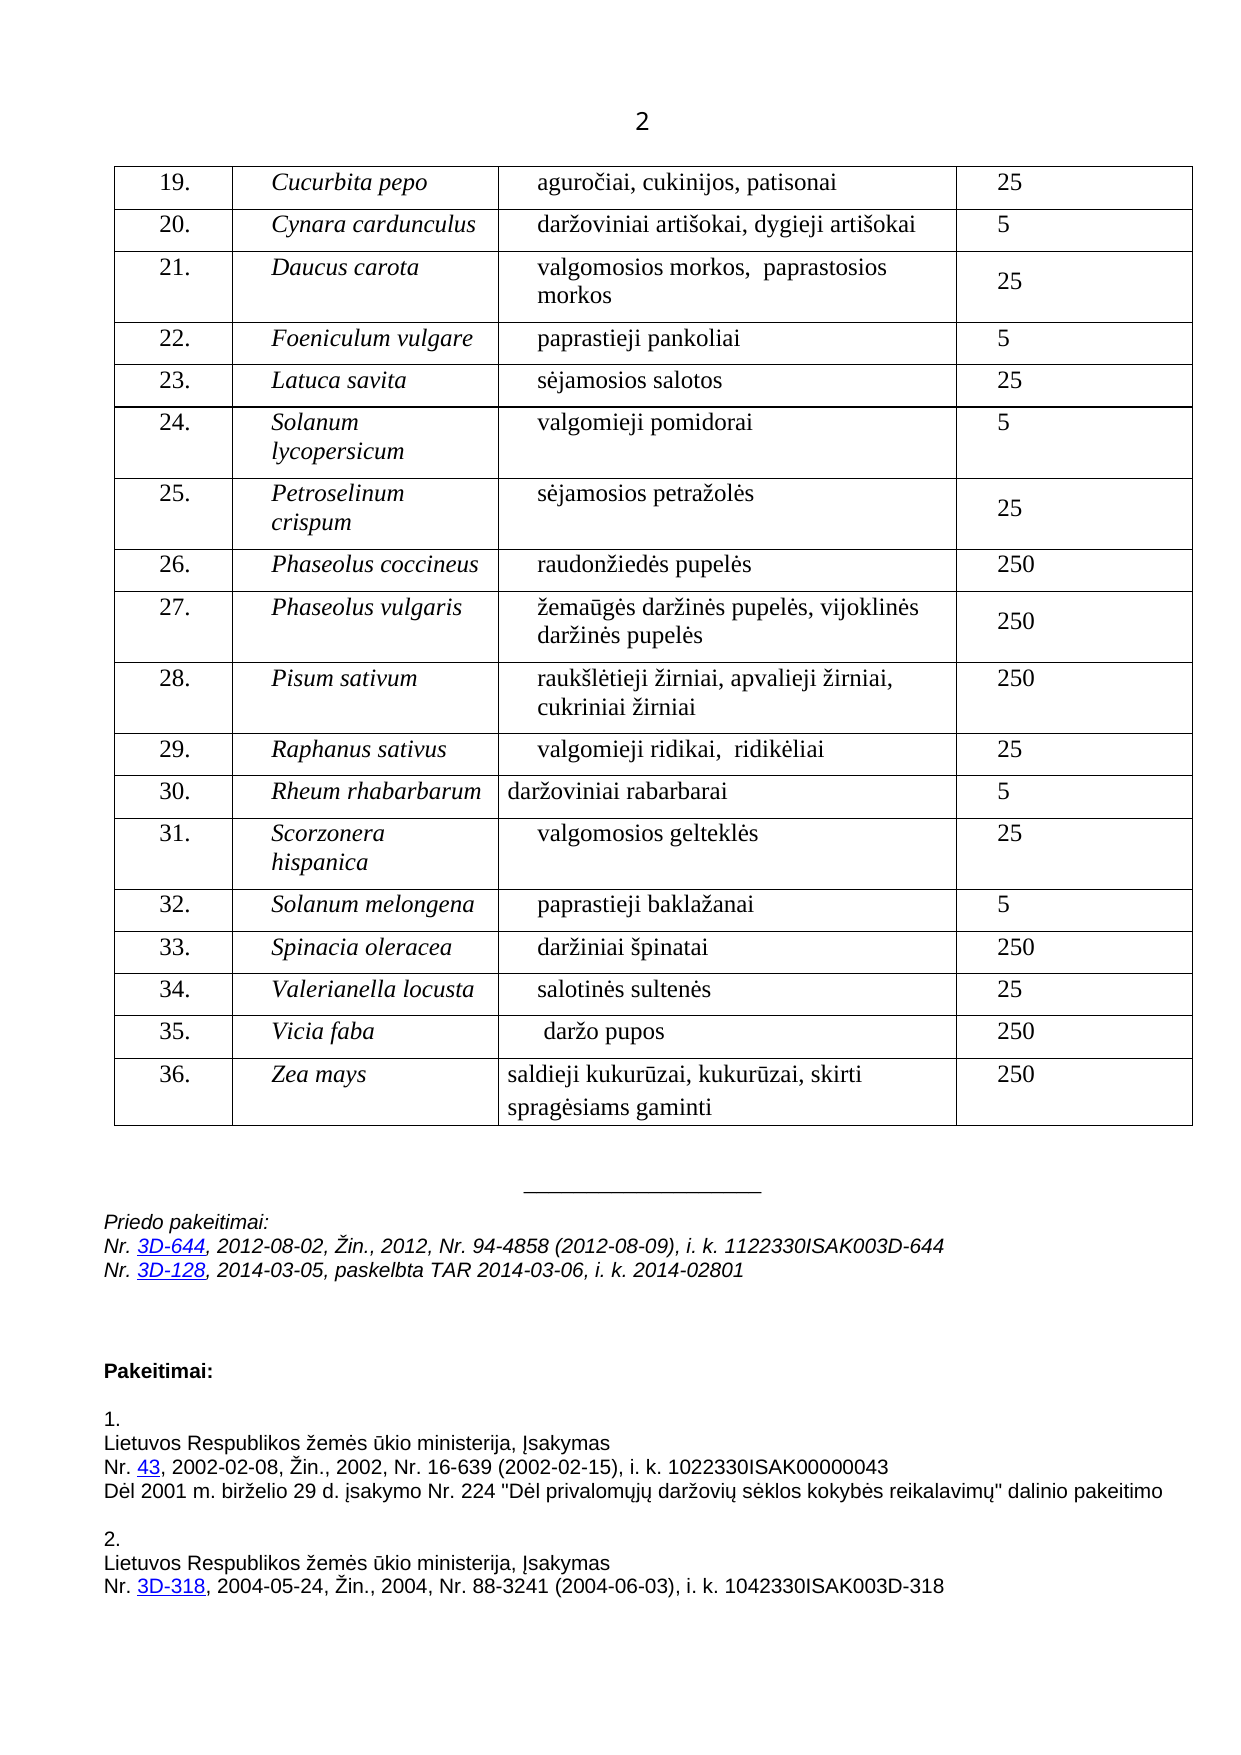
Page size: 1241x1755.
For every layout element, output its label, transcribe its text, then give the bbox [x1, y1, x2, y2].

table_cell 5 [957, 210, 1192, 251]
text Nr. 43, 2002-02-08, Žin., 2002, Nr. 16-639 (2002-02-15), i. k. 1022330ISAK00000043 [103, 1454, 1181, 1478]
table_cell Spinacia oleracea [233, 932, 498, 973]
table_cell sėjamosios salotos [499, 365, 956, 406]
table_cell raudonžiedės pupelės [499, 550, 956, 591]
table_cell 250 [957, 1059, 1192, 1125]
table_cell 24. [115, 408, 232, 477]
table_cell 25 [957, 734, 1192, 775]
text ___________________ [103, 1167, 1181, 1196]
table_cell salotinės sultenės [499, 974, 956, 1015]
table_cell sėjamosios petražolės [499, 479, 956, 548]
text Lietuvos Respublikos žemės ūkio ministerija, Įsakymas [103, 1550, 1181, 1574]
text Lietuvos Respublikos žemės ūkio ministerija, Įsakymas [103, 1431, 1181, 1454]
table_cell 20. [115, 210, 232, 251]
table_cell Pisum sativum [233, 663, 498, 733]
table_cell 30. [115, 776, 232, 817]
table_cell Daucus carota [233, 252, 498, 322]
table_cell 33. [115, 932, 232, 973]
table_cell paprastieji pankoliai [499, 323, 956, 364]
text 1. [103, 1407, 1181, 1431]
table_cell Latuca savita [233, 365, 498, 406]
table_cell 25 [957, 819, 1192, 888]
text Nr. 3D-128, 2014-03-05, paskelbta TAR 2014-03-06, i. k. 2014-02801 [103, 1258, 1181, 1282]
table_cell 26. [115, 550, 232, 591]
table_cell Cucurbita pepo [233, 167, 498, 208]
table_cell Foeniculum vulgare [233, 323, 498, 364]
table_cell daržoviniai rabarbarai [499, 776, 956, 817]
table_cell 5 [957, 776, 1192, 817]
table_cell Zea mays [233, 1059, 498, 1125]
table_cell 250 [957, 1016, 1192, 1058]
table_cell Valerianella locusta [233, 974, 498, 1015]
table_cell 36. [115, 1059, 232, 1125]
text Dėl 2001 m. birželio 29 d. įsakymo Nr. 224 "Dėl privalomųjų daržovių sėklos kokybės reikalavimų" dalinio pakeitimo [103, 1478, 1181, 1502]
text Priedo pakeitimai: [103, 1210, 1181, 1234]
table_cell 28. [115, 663, 232, 733]
table_cell daržo pupos [499, 1016, 956, 1058]
table_cell 250 [957, 663, 1192, 733]
table_cell žemaūgės daržinės pupelės, vijoklinės daržinės pupelės [499, 592, 956, 662]
table_cell 34. [115, 974, 232, 1015]
table_cell 25. [115, 479, 232, 548]
table_cell Cynara cardunculus [233, 210, 498, 251]
table_cell 25 [957, 252, 1192, 322]
text Pakeitimai: [103, 1359, 1181, 1383]
table_cell 25 [957, 974, 1192, 1015]
table_cell raukšlėtieji žirniai, apvalieji žirniai, cukriniai žirniai [499, 663, 956, 733]
table_cell 5 [957, 890, 1192, 931]
table_cell Scorzonera hispanica [233, 819, 498, 888]
table_cell 25 [957, 479, 1192, 548]
table_cell saldieji kukurūzai, kukurūzai, skirti spragėsiams gaminti [499, 1059, 956, 1125]
table_cell paprastieji baklažanai [499, 890, 956, 931]
table_cell daržiniai špinatai [499, 932, 956, 973]
table_cell valgomieji ridikai, ridikėliai [499, 734, 956, 775]
text 2. [103, 1526, 1181, 1550]
table_cell 19. [115, 167, 232, 208]
text Nr. 3D-318, 2004-05-24, Žin., 2004, Nr. 88-3241 (2004-06-03), i. k. 1042330ISAK003D-318 [103, 1574, 1181, 1598]
table_cell valgomosios morkos, paprastosios morkos [499, 252, 956, 322]
table_cell Solanum lycopersicum [233, 408, 498, 477]
table_cell Rheum rhabarbarum [233, 776, 498, 817]
table_cell 250 [957, 550, 1192, 591]
table_cell 22. [115, 323, 232, 364]
table_cell 25 [957, 167, 1192, 208]
table_cell Raphanus sativus [233, 734, 498, 775]
table_cell 32. [115, 890, 232, 931]
table_cell 250 [957, 932, 1192, 973]
table_cell 23. [115, 365, 232, 406]
table_cell 250 [957, 592, 1192, 662]
table_cell daržoviniai artišokai, dygieji artišokai [499, 210, 956, 251]
table_cell 29. [115, 734, 232, 775]
table_cell aguročiai, cukinijos, patisonai [499, 167, 956, 208]
table_cell 5 [957, 408, 1192, 477]
table_cell 5 [957, 323, 1192, 364]
table_cell Vicia faba [233, 1016, 498, 1058]
table_cell valgomieji pomidorai [499, 408, 956, 477]
table_cell Petroselinum crispum [233, 479, 498, 548]
table_cell 25 [957, 365, 1192, 406]
table_cell 31. [115, 819, 232, 888]
table_cell 21. [115, 252, 232, 322]
text Nr. 3D-644, 2012-08-02, Žin., 2012, Nr. 94-4858 (2012-08-09), i. k. 1122330ISAK003D-644 [103, 1234, 1181, 1258]
table_cell Phaseolus coccineus [233, 550, 498, 591]
table_cell 35. [115, 1016, 232, 1058]
table_cell 27. [115, 592, 232, 662]
table_cell Solanum melongena [233, 890, 498, 931]
table_cell Phaseolus vulgaris [233, 592, 498, 662]
table_cell valgomosios gelteklės [499, 819, 956, 888]
